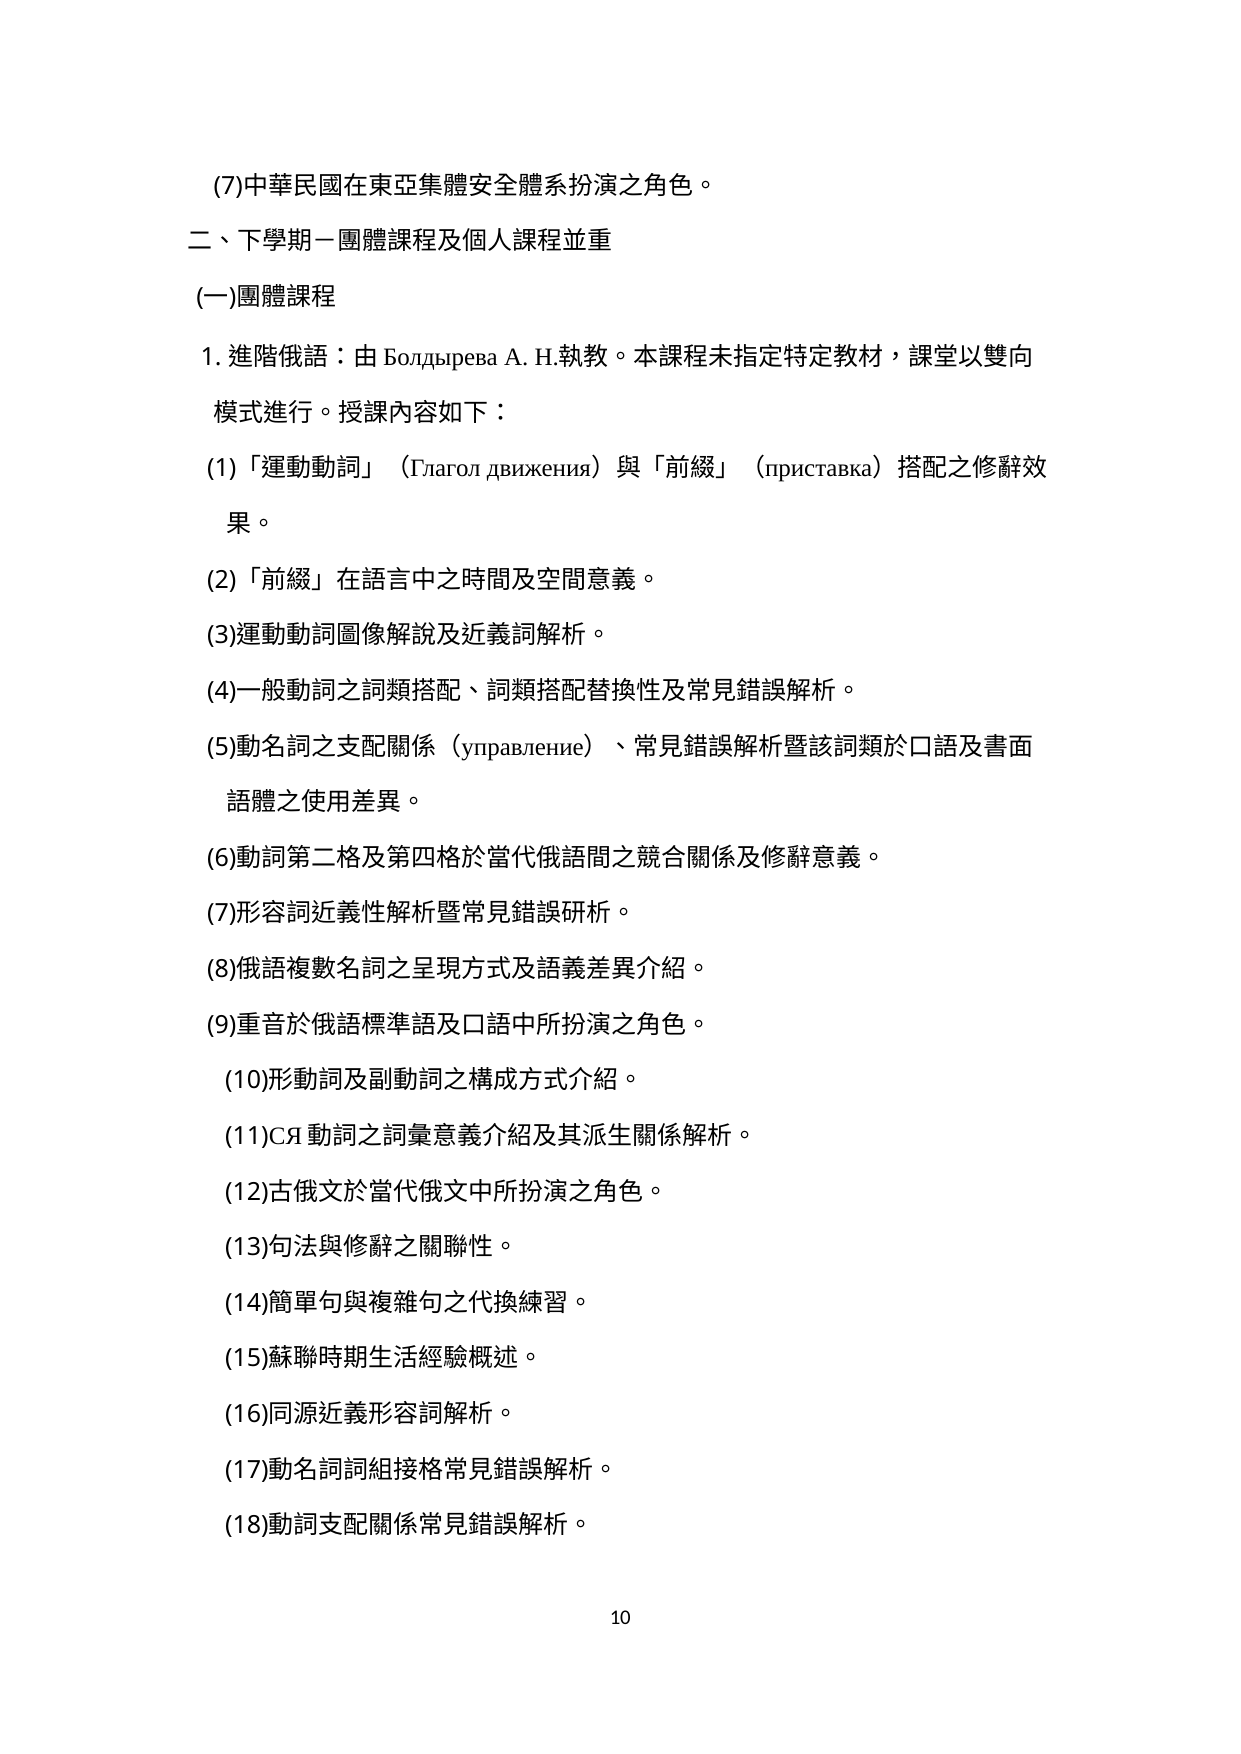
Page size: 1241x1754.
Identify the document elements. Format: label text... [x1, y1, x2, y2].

text (5)動名詞之支配關係（управление）、常見錯誤解析暨該詞類於口語及書面 [187, 725, 1053, 763]
text (11)СЯ動詞之詞彙意義介紹及其派生關係解析。 [187, 1115, 1053, 1152]
text (2)「前綴」在語言中之時間及空間意義。 [187, 558, 1053, 596]
text (18)動詞支配關係常見錯誤解析。 [187, 1504, 1053, 1542]
text (3)運動動詞圖像解說及近義詞解析。 [187, 614, 1053, 652]
text (4)一般動詞之詞類搭配、詞類搭配替換性及常見錯誤解析。 [187, 670, 1053, 707]
text (8)俄語複數名詞之呈現方式及語義差異介紹。 [187, 948, 1053, 985]
text (13)句法與修辭之關聯性。 [187, 1226, 1053, 1263]
text (14)簡單句與複雜句之代換練習。 [187, 1282, 1053, 1319]
text 語體之使用差異。 [187, 781, 1053, 818]
text (10)形動詞及副動詞之構成方式介紹。 [187, 1059, 1053, 1097]
text (1)「運動動詞」（Глагол движения）與「前綴」（приставка）搭配之修辭效 [187, 447, 1053, 485]
text (一)團體課程 [187, 276, 1053, 313]
text (7)中華民國在東亞集體安全體系扮演之角色。 [187, 164, 1053, 202]
text (15)蘇聯時期生活經驗概述。 [187, 1337, 1053, 1375]
text 二、下學期－團體課程及個人課程並重 [187, 220, 1053, 258]
text 模式進行。授課內容如下： [187, 392, 1053, 429]
text (12)古俄文於當代俄文中所扮演之角色。 [187, 1170, 1053, 1208]
text (9)重音於俄語標準語及口語中所扮演之角色。 [187, 1003, 1053, 1041]
text (6)動詞第二格及第四格於當代俄語間之競合關係及修辭意義。 [187, 837, 1053, 874]
text (7)形容詞近義性解析暨常見錯誤研析。 [187, 892, 1053, 930]
text 1. 進階俄語：由Болдырева А. Н.執教。本課程未指定特定教材，課堂以雙向 [187, 336, 1053, 373]
text 果。 [187, 503, 1053, 540]
text (17)動名詞詞組接格常見錯誤解析。 [187, 1448, 1053, 1486]
text (16)同源近義形容詞解析。 [187, 1393, 1053, 1430]
